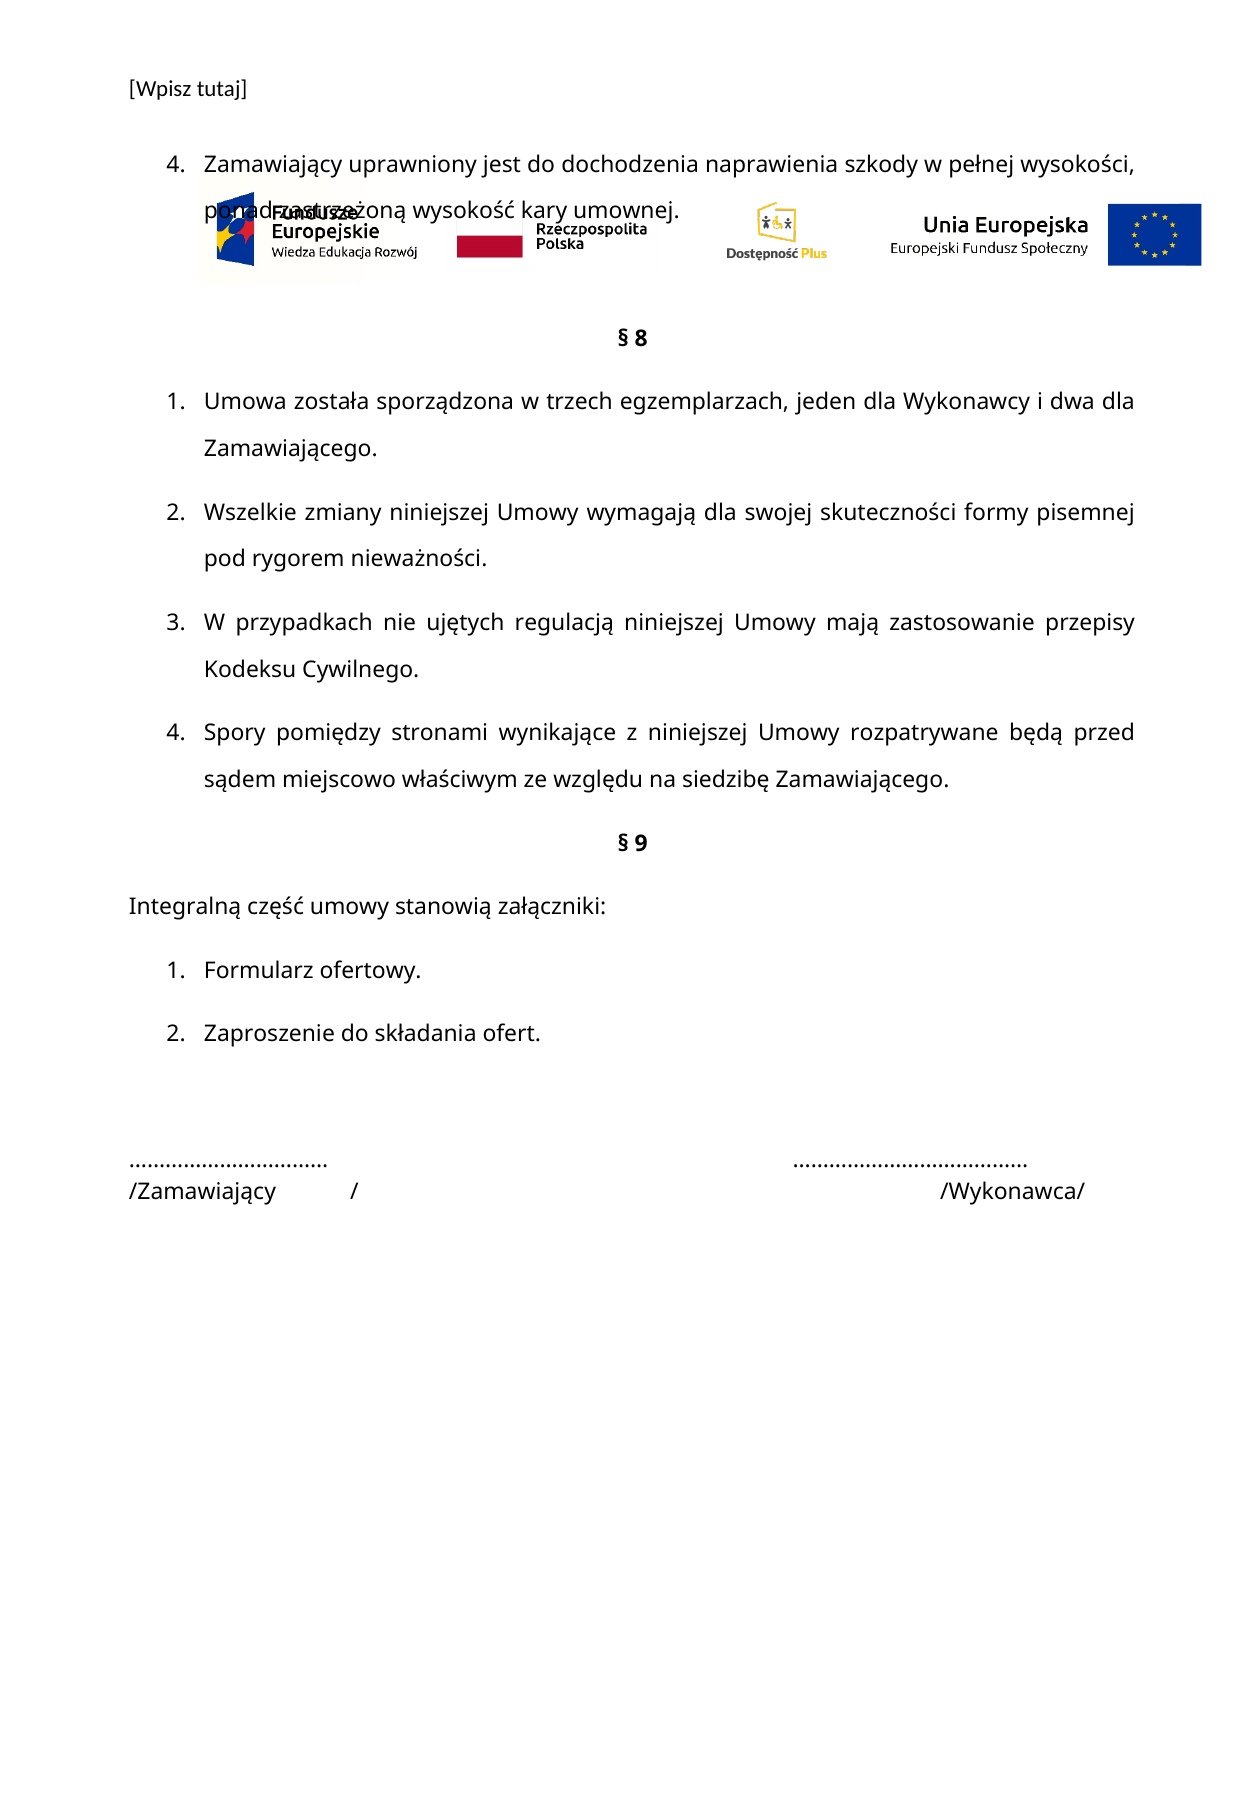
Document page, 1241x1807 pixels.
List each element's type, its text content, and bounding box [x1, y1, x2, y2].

list Spory pomiędzy stronami wynikające z niniejszej Umowy rozpatrywane będą przed sądem miejscowo właściwym ze względu na siedzibę Zamawiającego. [166, 716, 1136, 794]
list Zaproszenie do składania ofert. [166, 1017, 1136, 1048]
list W przypadkach nie ujętych regulacją niniejszej Umowy mają zastosowanie przepisy Kodeksu Cywilnego. [166, 606, 1136, 684]
text …………………………… ………………………………… [129, 1143, 1136, 1174]
text § 9 [129, 827, 1136, 858]
list Formularz ofertowy. [166, 954, 1136, 985]
text Integralną część umowy stanowią załączniki: [129, 890, 1136, 921]
text § 8 [129, 321, 1136, 353]
list Umowa została sporządzona w trzech egzemplarzach, jeden dla Wykonawcy i dwa dla Zamawiającego. [166, 385, 1136, 463]
text /Zamawiający / /Wykonawca/ [129, 1174, 1136, 1206]
list Wszelkie zmiany niniejszej Umowy wymagają dla swojej skuteczności formy pisemnej pod rygorem nieważności. [166, 495, 1136, 573]
list Zamawiający uprawniony jest do dochodzenia naprawienia szkody w pełnej wysokości, ponad zastrzeżoną wysokość kary umownej. [166, 147, 1136, 226]
